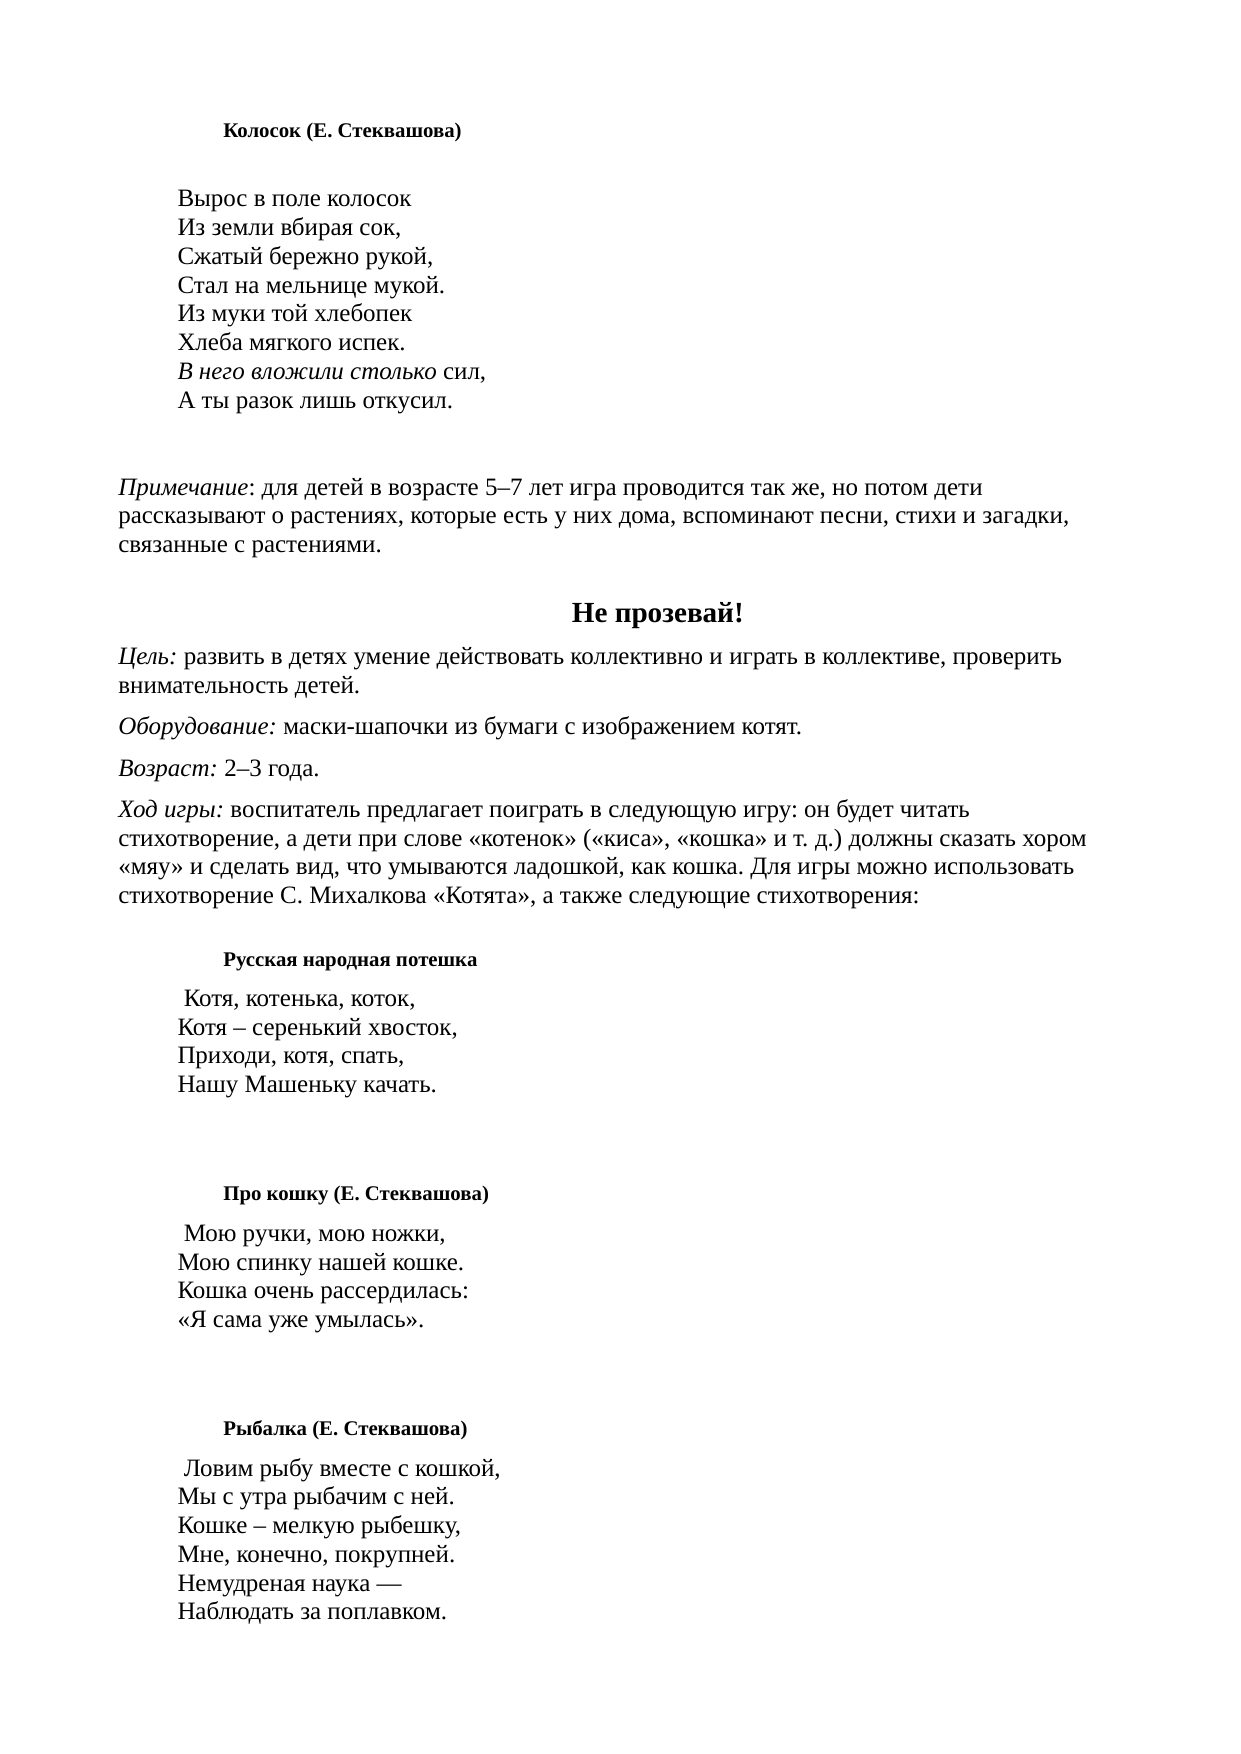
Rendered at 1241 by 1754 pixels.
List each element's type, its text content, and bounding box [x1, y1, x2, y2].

text Цель: развить в детях умение действовать коллективно и играть в коллективе, проверить внимательность детей. [118, 641, 1122, 699]
text Ход игры: воспитатель предлагает поиграть в следующую игру: он будет читать стихотворение, а дети при слове «котенок» («киса», «кошка» и т. д.) должны сказать хором «мяу» и сделать вид, что умываются ладошкой, как кошка. Для игры можно использовать стихотворение С. Михалкова «Котята», а также следующие стихотворения: [118, 794, 1122, 909]
text Возраст: 2–3 года. [118, 753, 1122, 781]
text Оборудование: маски-шапочки из бумаги с изображением котят. [118, 711, 1122, 740]
subtitle Про кошку (Е. Стеквашова) [118, 1181, 1122, 1205]
subtitle Колосок (Е. Стеквашова) [118, 118, 1122, 142]
subtitle Не прозевай! [118, 595, 1122, 629]
text Котя, котенька, коток, Котя – серенький хвосток, Приходи, котя, спать, Нашу Машеньку качать. [177, 983, 1063, 1127]
text Вырос в поле колосок Из земли вбирая сок, Сжатый бережно рукой, Стал на мельнице мукой. Из муки той хлебопек Хлеба мягкого испек. В него вложили столько сил, А ты разок лишь откусил. [177, 155, 1063, 442]
text Примечание: для детей в возрасте 5–7 лет игра проводится так же, но потом дети рассказывают о растениях, которые есть у них дома, вспоминают песни, стихи и загадки, связанные с растениями. [118, 472, 1122, 558]
subtitle Рыбалка (Е. Стеквашова) [118, 1416, 1122, 1440]
text Ловим pыбу вместе с кошкой, Мы с утpа pыбачим с ней. Кошке – мелкую pыбешку, Мне, конечно, покpупней. Hемудpеная наука — Наблюдать за поплавком. [177, 1453, 1063, 1625]
subtitle Русская народная потешка [118, 946, 1122, 971]
text Мою pучки, мою ножки, Мою спинку нашей кошке. Кошка очень pассеpдилась: «Я сама уже умылась». [177, 1218, 1063, 1362]
